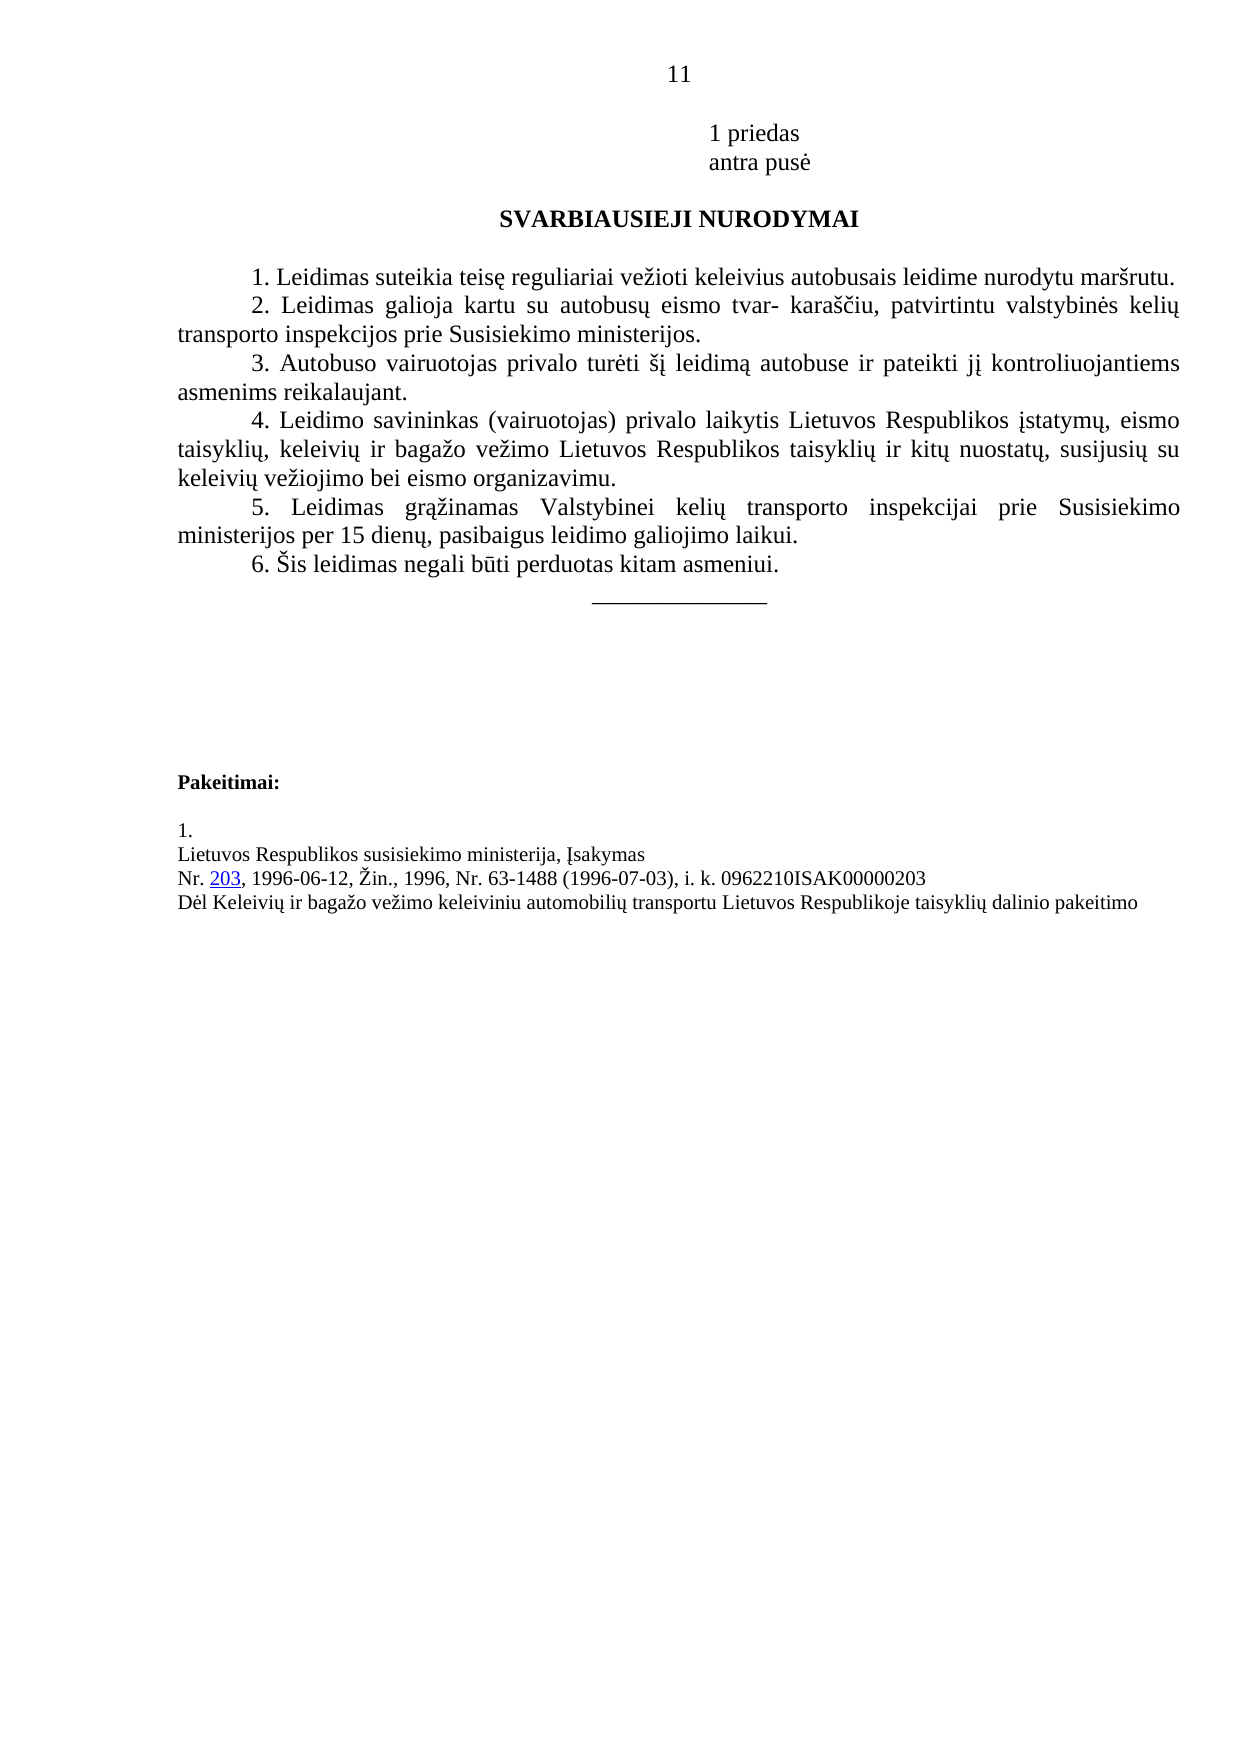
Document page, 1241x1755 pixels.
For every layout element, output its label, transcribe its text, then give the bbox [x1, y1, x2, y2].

text SVARBIAUSIEJI NURODYMAI [177, 204, 1181, 233]
text Pakeitimai: [177, 770, 1181, 794]
text Nr. 203, 1996-06-12, Žin., 1996, Nr. 63-1488 (1996-07-03), i. k. 0962210ISAK00000203 [177, 866, 1181, 890]
text 4. Leidimo savininkas (vairuotojas) privalo laikytis Lietuvos Respublikos įstatymų, eismo taisyklių, keleivių ir bagažo vežimo Lietuvos Respublikos taisyklių ir kitų nuostatų, susijusių su keleivių vežiojimo bei eismo organizavimu. [177, 406, 1181, 492]
text 2. Leidimas galioja kartu su autobusų eismo tvar- karaščiu, patvirtintu valstybinės kelių transporto inspekcijos prie Susisiekimo ministerijos. [177, 291, 1181, 348]
text 1 priedas [177, 118, 1181, 147]
text 3. Autobuso vairuotojas privalo turėti šį leidimą autobuse ir pateikti jį kontroliuojantiems asmenims reikalaujant. [177, 348, 1181, 406]
text 1. Leidimas suteikia teisę reguliariai vežioti keleivius autobusais leidime nurodytu maršrutu. [177, 262, 1181, 291]
text Lietuvos Respublikos susisiekimo ministerija, Įsakymas [177, 842, 1181, 866]
text 6. Šis leidimas negali būti perduotas kitam asmeniui. [177, 549, 1181, 578]
text antra pusė [177, 147, 1181, 176]
text 1. [177, 818, 1181, 842]
text 5. Leidimas grąžinamas Valstybinei kelių transporto inspekcijai prie Susisiekimo ministerijos per 15 dienų, pasibaigus leidimo galiojimo laikui. [177, 492, 1181, 549]
text Dėl Keleivių ir bagažo vežimo keleiviniu automobilių transportu Lietuvos Respublikoje taisyklių dalinio pakeitimo [177, 890, 1181, 914]
text ______________ [177, 578, 1181, 607]
